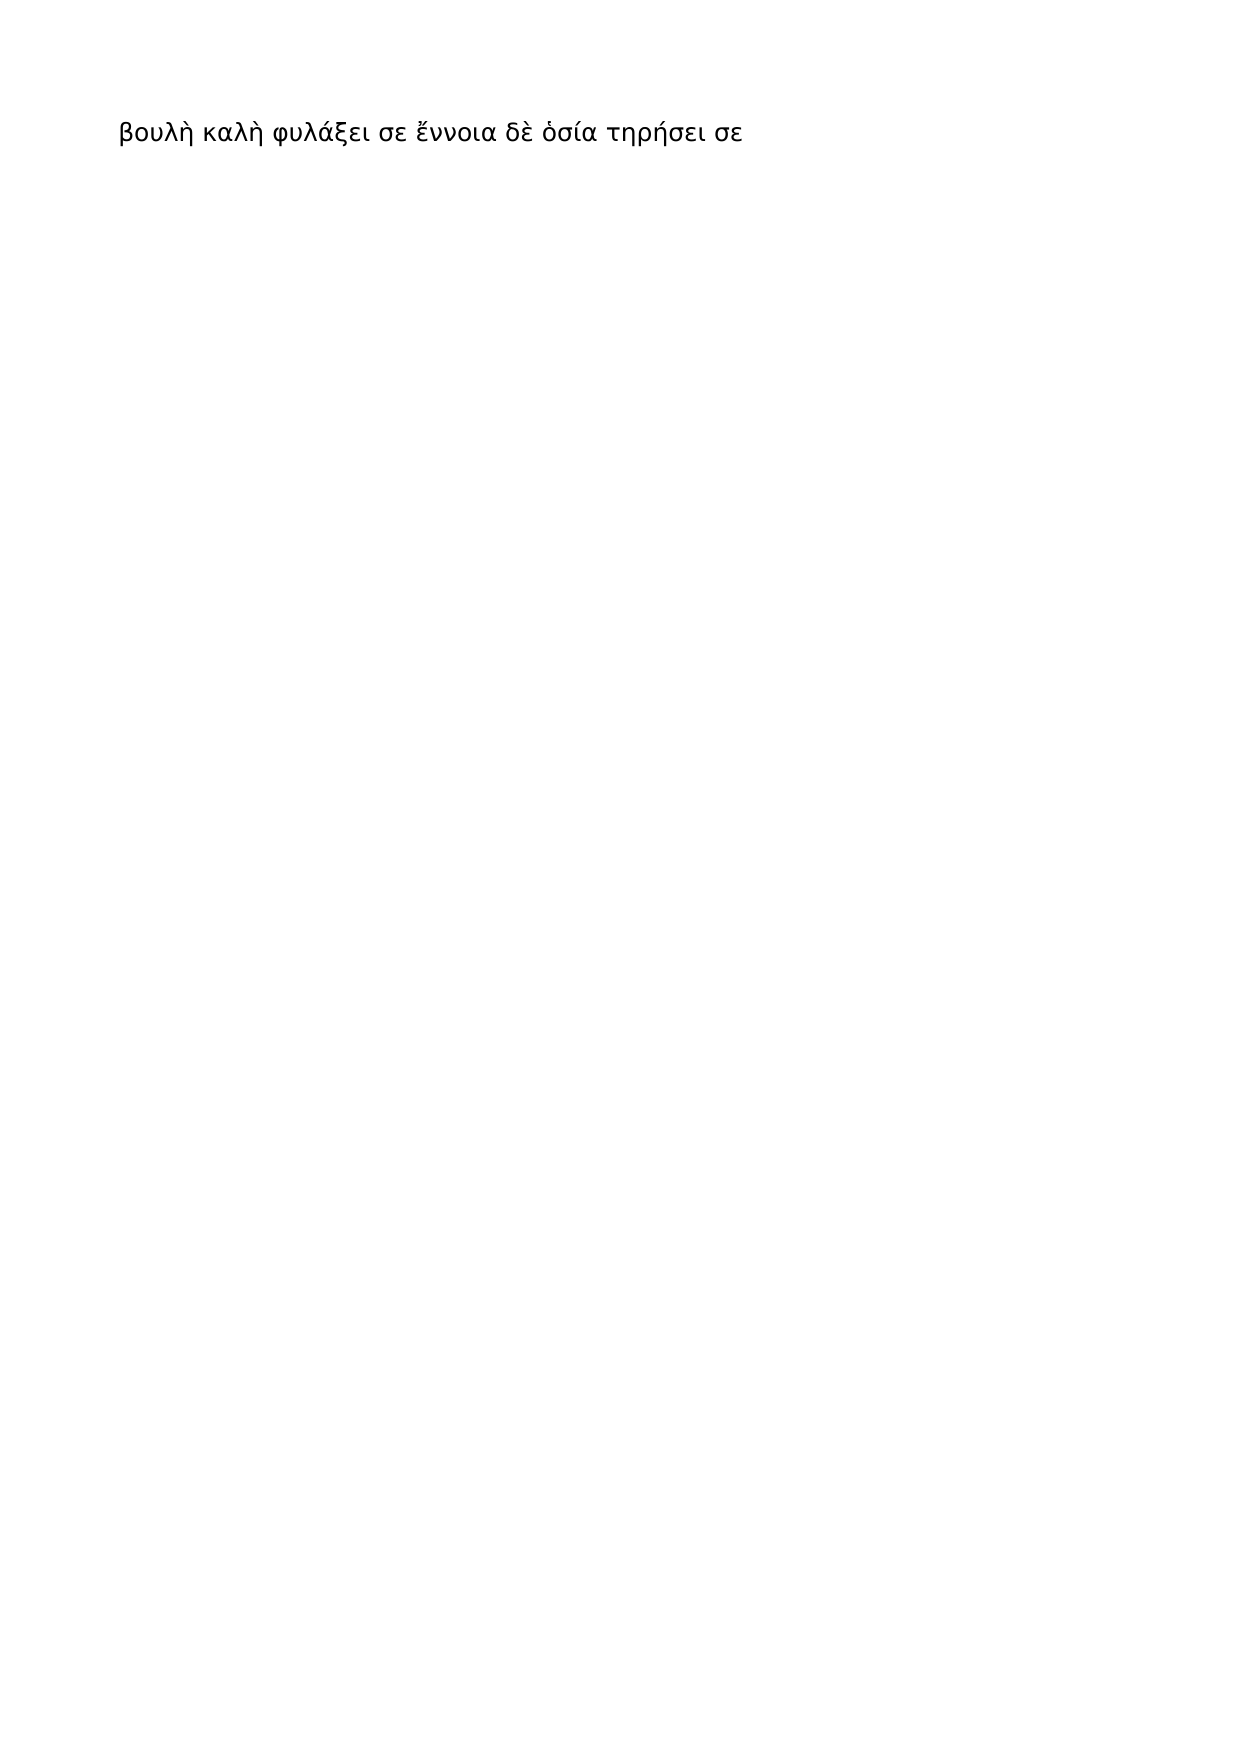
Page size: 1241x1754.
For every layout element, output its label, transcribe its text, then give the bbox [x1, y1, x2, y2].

text βουλὴ καλὴ φυλάξει σε ἔννοια δὲ ὁσία τηρήσει σε [118, 118, 1122, 147]
